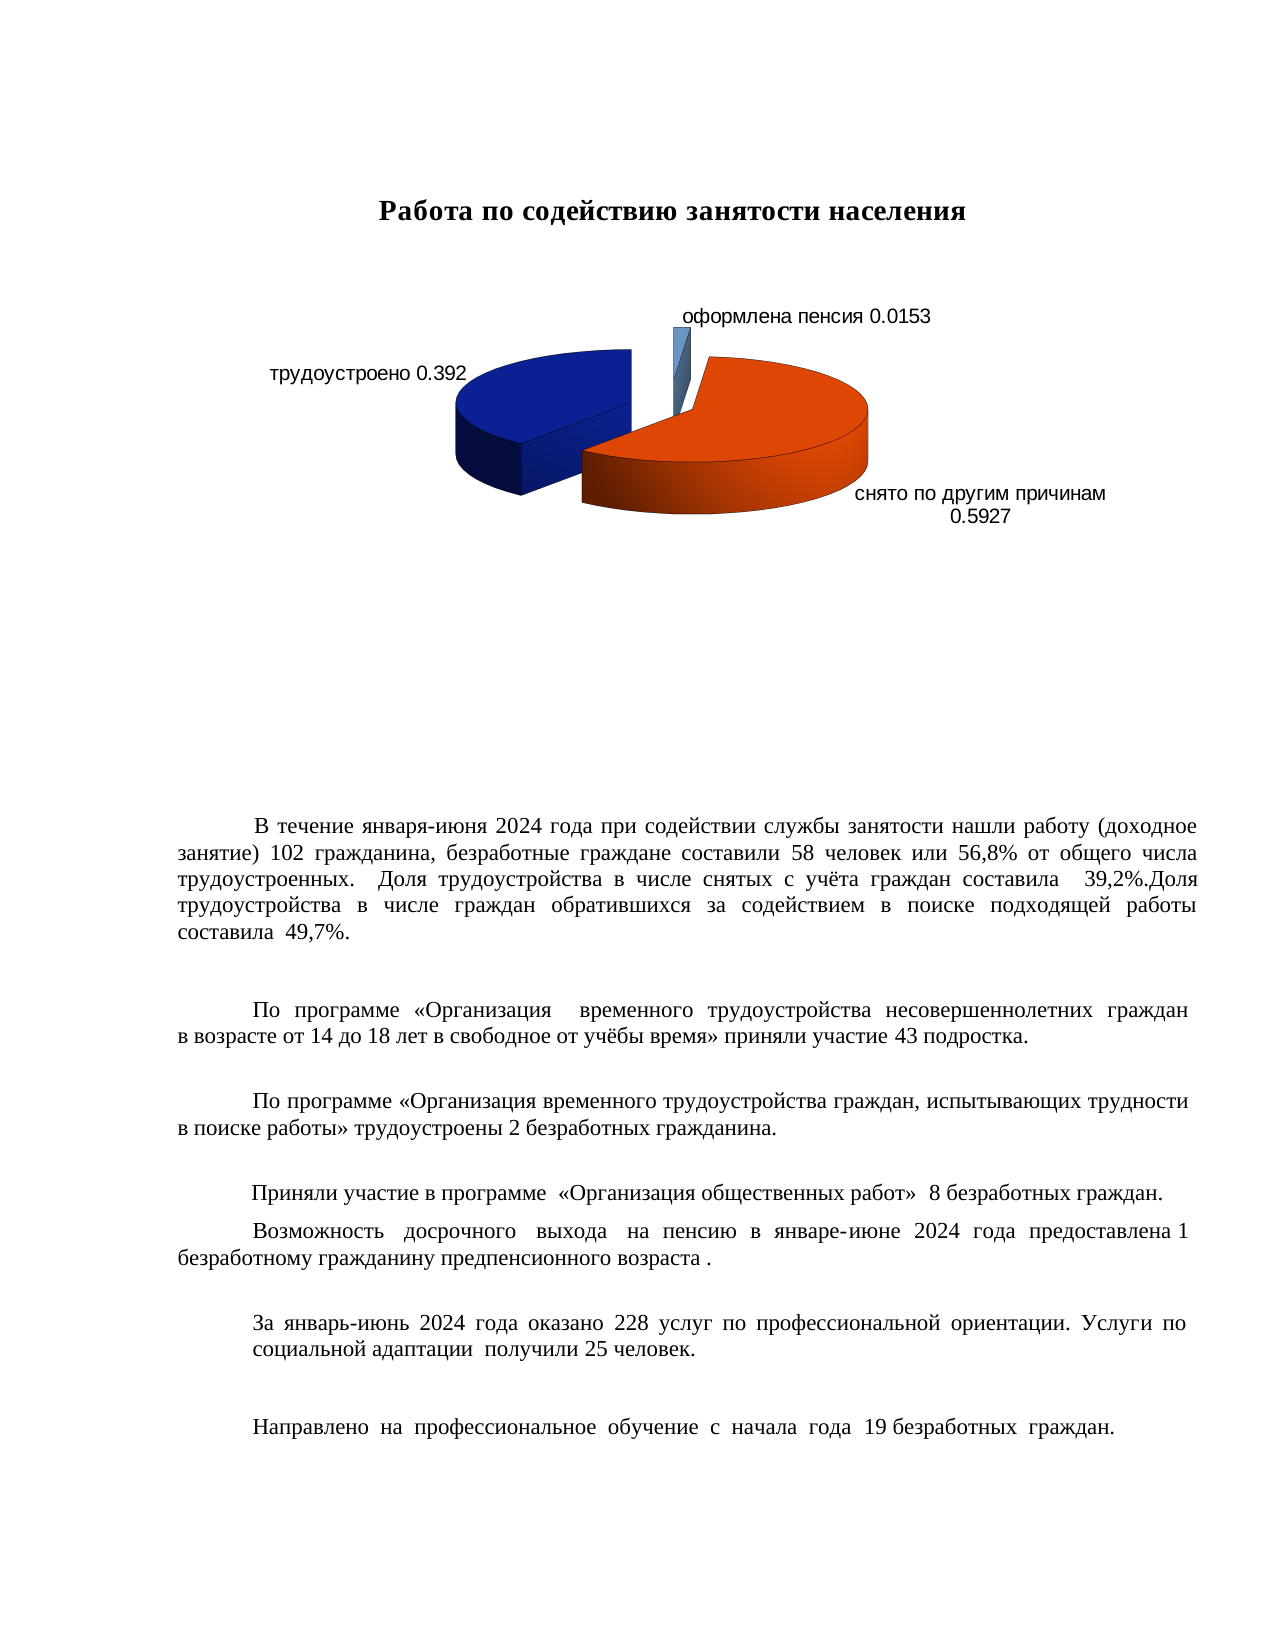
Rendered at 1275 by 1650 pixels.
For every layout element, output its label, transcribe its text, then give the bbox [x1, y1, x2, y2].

text Возможность досрочного выхода на пенсию в январе-июне 2024 года предоставлена 1 безработному гражданину предпенсионного возраста . [177, 1218, 1190, 1270]
text Направлено на профессиональное обучение с начала года 19 безработных граждан. [177, 1413, 1190, 1439]
text По программе «Организация временного трудоустройства несовершеннолетних граждан в возрасте от 14 до 18 лет в свободное от учёбы время» приняли участие 43 подростка. [177, 996, 1190, 1048]
text В течение января-июня 2024 года при содействии службы занятости нашли работу (доходное занятие) 102 гражданина, безработные граждане составили 58 человек или 56,8% от общего числа трудоустроенных. Доля трудоустройства в числе снятых с учёта граждан составила 39,2%.Доля трудоустройства в числе граждан обратившихся за содействием в поиске подходящей работы составила 49,7%. [177, 812, 1198, 944]
list За январь-июнь 2024 года оказано 228 услуг по профессиональной ориентации. Услуги по социальной адаптации получили 25 человек. [215, 1309, 1186, 1362]
text Приняли участие в программе «Организация общественных работ» 8 безработных граждан. [177, 1179, 1196, 1205]
text По программе «Организация временного трудоустройства граждан, испытывающих трудности в поиске работы» трудоустроены 2 безработных гражданина. [177, 1087, 1190, 1140]
